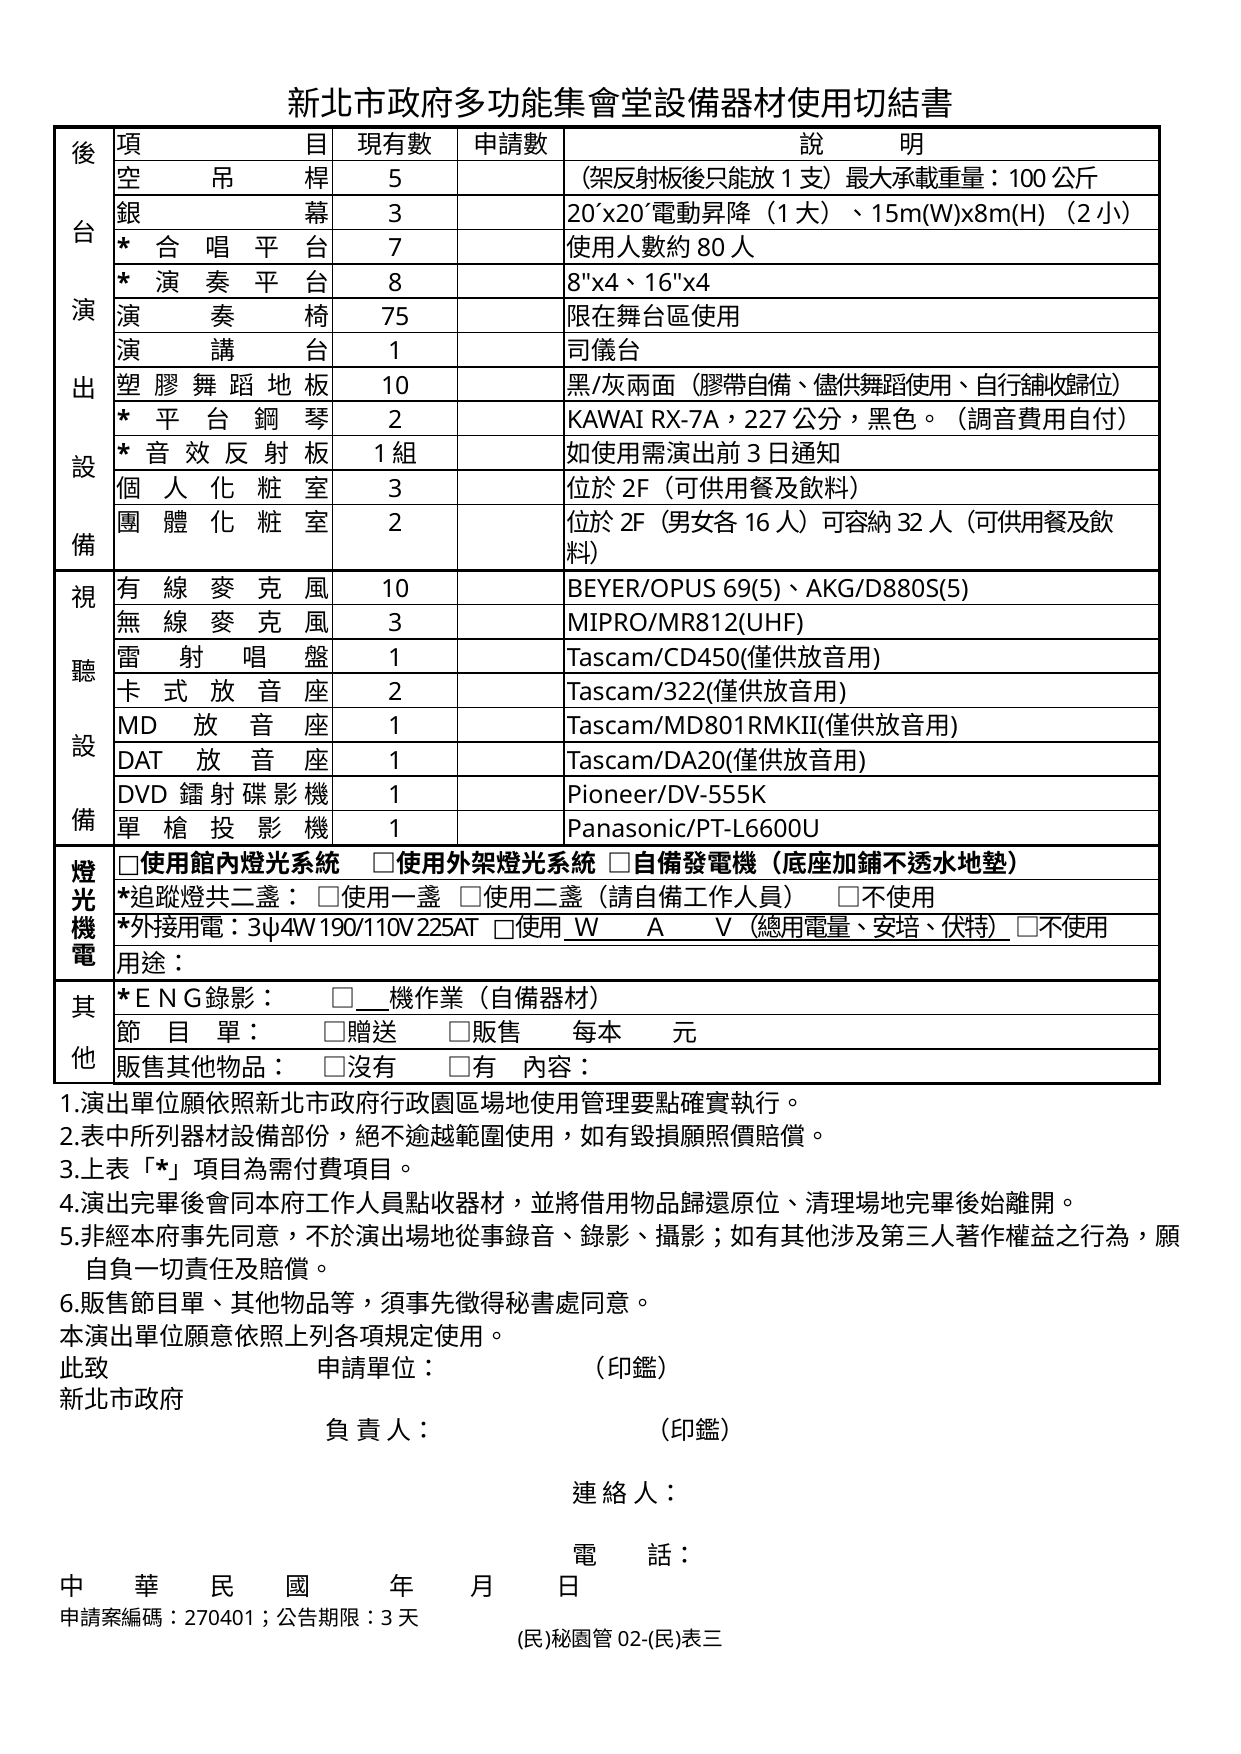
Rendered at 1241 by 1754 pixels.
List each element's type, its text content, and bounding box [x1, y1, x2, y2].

table_cell MIPRO/MR812(UHF) [565, 605, 1158, 638]
table_cell 1 [333, 708, 457, 741]
text 新北市政府多功能集會堂設備器材使用切結書 [59, 77, 1181, 125]
table_cell [458, 161, 563, 194]
table_cell Tascam/322(僅供放音用) [565, 674, 1158, 707]
table_cell 10 [333, 572, 457, 603]
table_cell 位於2F（男女各16人）可容納32人（可供用餐及飲料） [565, 505, 1158, 569]
table_cell [458, 640, 563, 672]
table_header 後台演出設備 [56, 129, 113, 569]
table_header 現有數 [333, 129, 457, 160]
table_cell Panasonic/PT-L6600U [565, 811, 1158, 844]
text 5.非經本府事先同意，不於演出場地從事錄音、錄影、攝影；如有其他涉及第三人著作權益之行為，願自負一切責任及賠償。 [59, 1219, 1181, 1285]
table_cell 1 [333, 333, 457, 366]
table_cell Tascam/DA20(僅供放音用) [565, 743, 1158, 775]
table_cell [458, 402, 563, 435]
text 3.上表「*」項目為需付費項目。 [59, 1152, 1181, 1185]
table_cell [458, 471, 563, 503]
table_cell DVD鐳射碟影機 [115, 777, 332, 810]
table_cell 有線麥克風 [115, 572, 332, 603]
table_cell DAT放音座 [115, 743, 332, 775]
table_cell 位於2F（可供用餐及飲料） [565, 471, 1158, 503]
text 連 絡 人： [59, 1477, 1181, 1508]
table_cell MD放音座 [115, 708, 332, 741]
table_cell 2 [333, 505, 457, 569]
table_header 項目 [115, 129, 332, 160]
table_cell BEYER/OPUS 69(5)、AKG/D880S(5) [565, 572, 1158, 603]
text 4.演出完畢後會同本府工作人員點收器材，並將借用物品歸還原位、清理場地完畢後始離開。 [59, 1185, 1181, 1219]
table_cell 黑/灰兩面（膠帶自備、儘供舞蹈使用、自行舖收歸位） [565, 368, 1158, 400]
table_cell 販售其他物品： □沒有 □有 內容： [115, 1050, 1158, 1082]
text 6.販售節目單、其他物品等，須事先徵得秘書處同意。 [59, 1285, 1181, 1319]
table_cell [458, 777, 563, 810]
table_header 申請數 [458, 129, 563, 160]
table_cell Tascam/MD801RMKII(僅供放音用) [565, 708, 1158, 741]
table_cell 司儀台 [565, 333, 1158, 366]
table_cell 卡式放音座 [115, 674, 332, 707]
table_cell 如使用需演出前3日通知 [565, 436, 1158, 469]
table_cell 個人化粧室 [115, 471, 332, 503]
table_cell [458, 674, 563, 707]
text 負 責 人： （印鑑） [59, 1414, 1181, 1446]
table_cell 使用人數約80人 [565, 230, 1158, 263]
table_cell 10 [333, 368, 457, 400]
table_cell 演講台 [115, 333, 332, 366]
table_cell KAWAI RX-7A，227公分，黑色。（調音費用自付） [565, 402, 1158, 435]
table_cell 視聽設備 [56, 572, 113, 844]
table_cell [458, 708, 563, 741]
table_cell Tascam/CD450(僅供放音用) [565, 640, 1158, 672]
table_cell 銀幕 [115, 196, 332, 228]
table_cell 無線麥克風 [115, 605, 332, 638]
table_cell 用途： [115, 946, 1158, 979]
table_cell 節 目 單： □贈送 □販售 每本 元 [115, 1015, 1158, 1048]
table_cell [458, 605, 563, 638]
table_cell *外接用電：3ψ4W 190/110V 225AT □使用 Ｗ Ａ Ｖ（總用電量、安培、伏特） □不使用 [115, 915, 1158, 945]
table_cell [458, 299, 563, 332]
table_cell 其他 [56, 982, 113, 1082]
table_cell 2 [333, 674, 457, 707]
table_cell 3 [333, 196, 457, 228]
table_cell 20´x20´電動昇降（1大）、15m(W)x8m(H) （2小） [565, 196, 1158, 228]
table_cell 75 [333, 299, 457, 332]
text 電 話： [59, 1539, 1181, 1571]
table_cell [458, 230, 563, 263]
table_cell *音效反射板 [115, 436, 332, 469]
table_header 說 明 [565, 129, 1158, 160]
table_cell [458, 333, 563, 366]
table_cell [458, 811, 563, 844]
text 本演出單位願意依照上列各項規定使用。 [59, 1319, 1181, 1352]
table_cell *合唱平台 [115, 230, 332, 263]
table_cell 1組 [333, 436, 457, 469]
table_cell *平台鋼琴 [115, 402, 332, 435]
table_cell 8 [333, 265, 457, 297]
table_cell [458, 436, 563, 469]
table_cell 2 [333, 402, 457, 435]
table_cell 單槍投影機 [115, 811, 332, 844]
table_cell □使用館內燈光系統 □使用外架燈光系統 □自備發電機（底座加鋪不透水地墊） [115, 847, 1158, 878]
table_cell 7 [333, 230, 457, 263]
table_cell 演奏椅 [115, 299, 332, 332]
text 1.演出單位願依照新北市政府行政園區場地使用管理要點確實執行。 [59, 1085, 1181, 1119]
table_cell [458, 265, 563, 297]
table_cell 空吊桿 [115, 161, 332, 194]
text 2.表中所列器材設備部份，絕不逾越範圍使用，如有毀損願照價賠償。 [59, 1119, 1181, 1152]
table_cell 限在舞台區使用 [565, 299, 1158, 332]
table_cell [458, 368, 563, 400]
table_cell [458, 505, 563, 569]
table_cell *演奏平台 [115, 265, 332, 297]
table_cell 塑膠舞蹈地板 [115, 368, 332, 400]
table_cell 燈光機電 [56, 847, 113, 979]
table_cell 1 [333, 743, 457, 775]
table_cell 1 [333, 777, 457, 810]
table_cell （架反射板後只能放1支）最大承載重量：100公斤 [565, 161, 1158, 194]
table_cell 團體化粧室 [115, 505, 332, 569]
table_cell 雷射唱盤 [115, 640, 332, 672]
table_cell [458, 196, 563, 228]
table_cell 3 [333, 471, 457, 503]
table_cell 1 [333, 811, 457, 844]
table_cell 1 [333, 640, 457, 672]
text 中 華 民 國 年 月 日 [59, 1571, 1181, 1602]
table_cell 8"x4、16"x4 [565, 265, 1158, 297]
table_cell [458, 572, 563, 603]
table_cell Pioneer/DV-555K [565, 777, 1158, 810]
table_cell [458, 743, 563, 775]
text 新北市政府 [59, 1383, 1181, 1414]
table_cell 5 [333, 161, 457, 194]
table_cell 3 [333, 605, 457, 638]
table_cell *追蹤燈共二盞： □使用一盞 □使用二盞（請自備工作人員） □不使用 [115, 880, 1158, 913]
table_cell *ＥＮＧ錄影： □ 機作業（自備器材） [115, 982, 1158, 1013]
text 此致 申請單位： （印鑑） [59, 1352, 1181, 1383]
